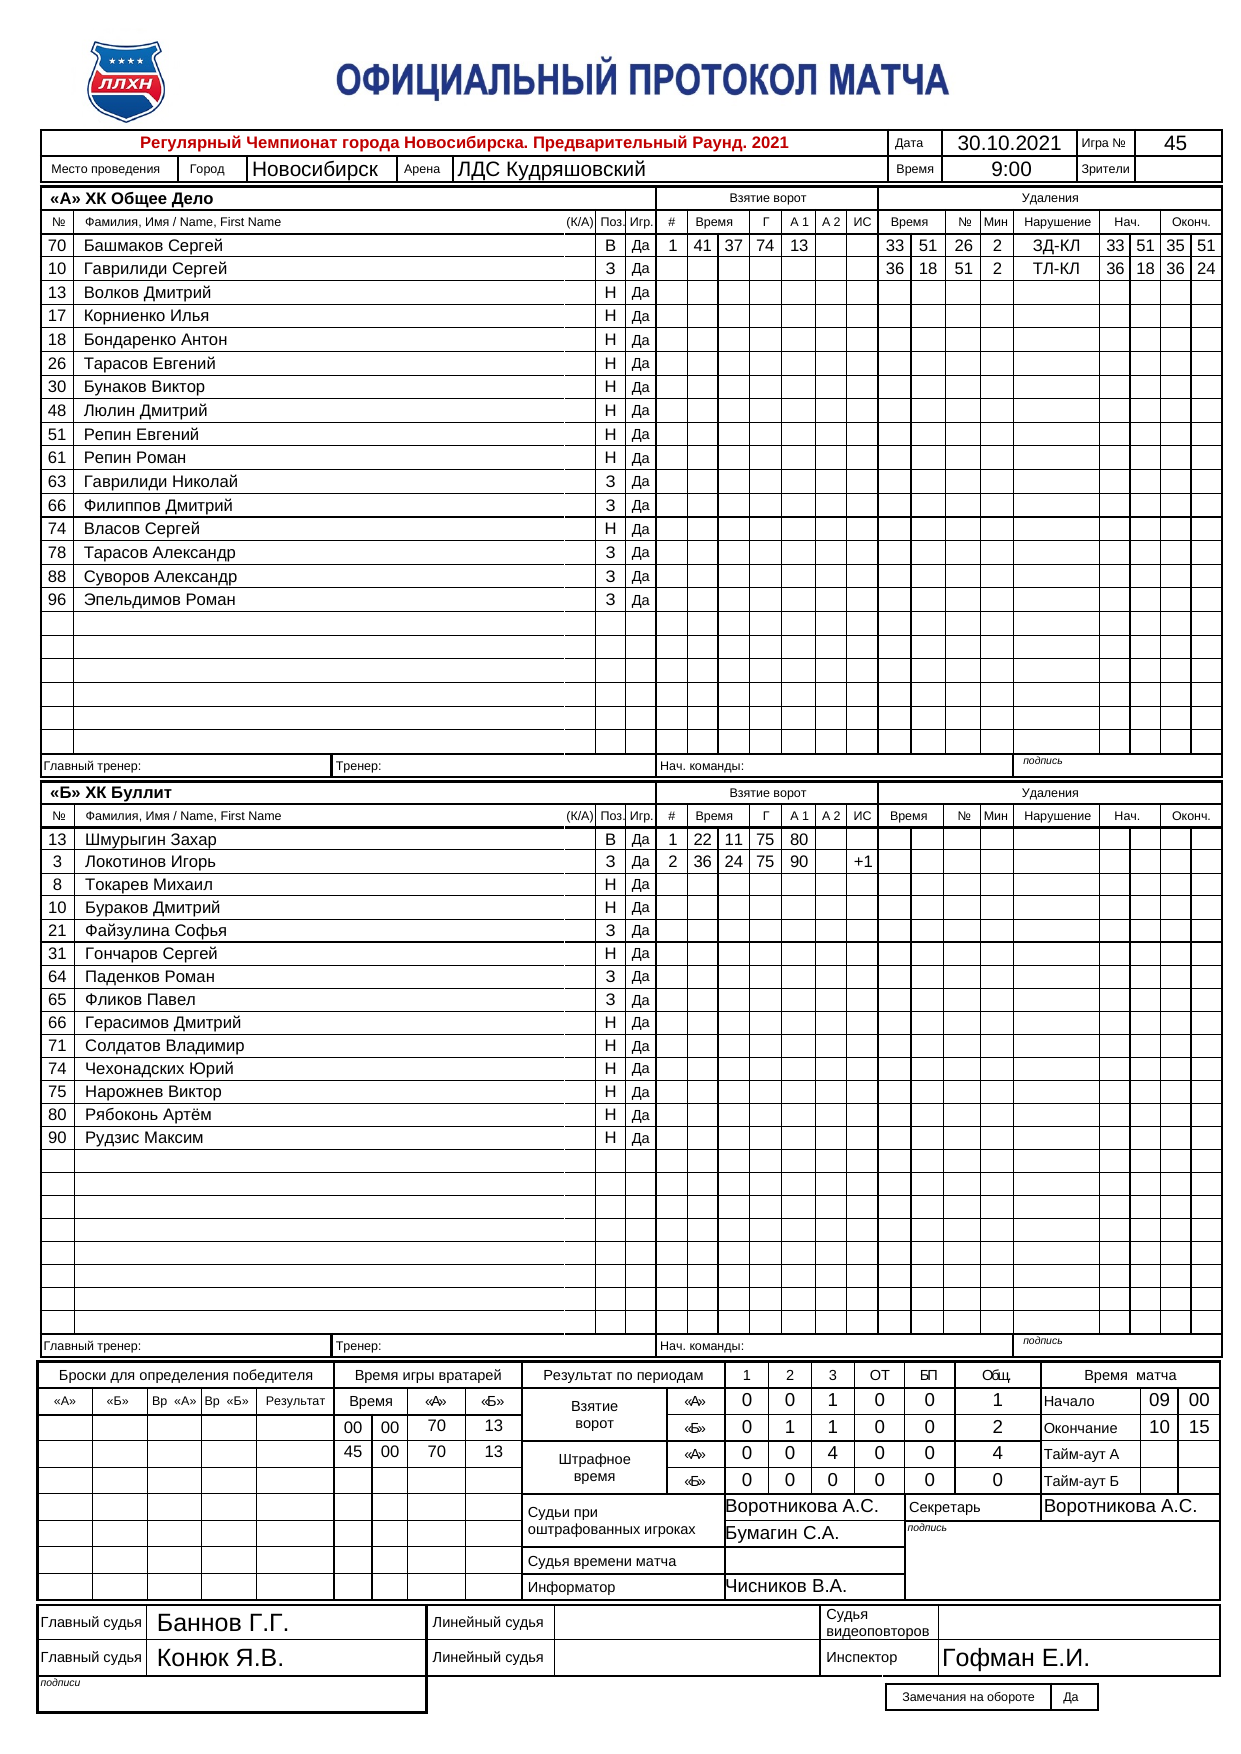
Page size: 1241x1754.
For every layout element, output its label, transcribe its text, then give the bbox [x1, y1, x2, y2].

table_cell 51 [912, 235, 945, 256]
table_cell [555, 1606, 819, 1639]
table_cell 0 [905, 1442, 954, 1467]
table_cell [596, 1173, 625, 1195]
table_cell [1161, 1150, 1190, 1172]
table_cell Нач. [1100, 805, 1160, 826]
table_cell [1131, 305, 1160, 327]
table_cell [816, 257, 846, 280]
table_cell [719, 989, 749, 1011]
table_cell [912, 966, 943, 987]
table_cell Н [596, 1127, 625, 1149]
table_cell [565, 707, 595, 729]
table_cell [148, 1441, 201, 1467]
table_cell [750, 874, 781, 895]
table_cell [1131, 1081, 1160, 1103]
table_cell [1192, 565, 1221, 587]
table_cell [657, 423, 687, 445]
table_cell 45 [335, 1441, 371, 1467]
table_cell [879, 989, 910, 1011]
table_cell 0 [812, 1468, 854, 1493]
table_cell [912, 1127, 943, 1149]
table_cell [719, 730, 749, 753]
table_cell З [596, 541, 625, 564]
table_cell [719, 1242, 749, 1264]
table_cell 70 [42, 235, 73, 256]
table_cell [981, 612, 1013, 634]
table_cell [879, 659, 910, 682]
table_cell [626, 683, 655, 706]
table_cell [688, 920, 717, 941]
table_cell [1192, 829, 1221, 849]
table_cell [42, 1242, 74, 1264]
table_cell Шмурыгин Захар [75, 829, 564, 849]
table_cell Н [596, 943, 625, 964]
table_cell [148, 1547, 201, 1573]
table_cell [847, 1150, 877, 1172]
table_header Время матча [1042, 1363, 1219, 1387]
table_cell [782, 588, 815, 611]
table_cell 2 [956, 1415, 1040, 1440]
table_cell [1131, 850, 1160, 872]
table_cell [719, 588, 749, 611]
table_cell [750, 494, 781, 516]
table_cell [565, 730, 595, 753]
table_cell Время [688, 805, 749, 826]
table_cell Волков Дмитрий [74, 281, 564, 303]
table_cell [944, 1058, 980, 1079]
table_cell [782, 470, 815, 493]
table_cell подписи [39, 1677, 425, 1711]
table_cell [782, 874, 815, 895]
table_cell [1161, 1311, 1190, 1333]
table_cell [912, 612, 945, 634]
table_cell [879, 1196, 910, 1218]
table_cell Да [626, 920, 655, 941]
table_cell 18 [912, 257, 945, 280]
table_cell [657, 1219, 687, 1241]
table_cell [847, 1311, 877, 1333]
table_cell [1014, 1058, 1099, 1079]
table_cell 13 [42, 829, 74, 849]
table_cell [912, 1265, 943, 1287]
table_cell [74, 612, 564, 634]
table_cell [1161, 376, 1190, 398]
table_cell [257, 1441, 333, 1467]
table_cell «А» [668, 1389, 724, 1413]
table_cell Солдатов Владимир [75, 1035, 564, 1057]
table_cell [1014, 730, 1099, 753]
table_cell 4 [956, 1442, 1040, 1467]
table_cell [782, 966, 815, 987]
table_cell [847, 707, 877, 729]
table_cell [42, 1196, 74, 1218]
table_cell [719, 328, 749, 351]
table_cell Да [626, 565, 655, 587]
table_cell [782, 1196, 815, 1218]
table_cell [879, 1012, 910, 1033]
table_cell [750, 305, 781, 327]
table_cell [719, 305, 749, 327]
table_cell [688, 565, 717, 587]
table_cell [912, 1058, 943, 1079]
table_cell [946, 636, 980, 658]
table_cell [1100, 1150, 1129, 1172]
table_cell [688, 446, 717, 469]
table_cell [688, 470, 717, 493]
table_cell [1192, 1265, 1221, 1287]
table_cell [782, 920, 815, 941]
table_cell [847, 730, 877, 753]
table_cell А 1 [782, 805, 815, 826]
table_cell Да [626, 943, 655, 964]
table_cell [782, 1242, 815, 1264]
table_cell [981, 1311, 1013, 1333]
table_cell 36 [879, 257, 910, 280]
table_cell Да [626, 1058, 655, 1079]
table_cell [202, 1416, 256, 1440]
table_cell [816, 707, 846, 729]
table_cell [1131, 989, 1160, 1011]
table_cell [879, 423, 910, 445]
table_cell [912, 636, 945, 658]
table_cell [1131, 636, 1160, 658]
table_cell [1014, 1081, 1099, 1103]
table_cell [657, 588, 687, 611]
table_cell [257, 1416, 333, 1440]
table_cell Бондаренко Антон [74, 328, 564, 351]
table_cell [466, 1494, 521, 1520]
table_cell [879, 1127, 910, 1149]
table_cell [466, 1521, 521, 1546]
table_cell [879, 829, 910, 849]
table_cell [944, 1265, 980, 1287]
table_cell [688, 730, 717, 753]
table_cell [816, 874, 846, 895]
table_cell 0 [905, 1415, 954, 1440]
table_cell «Б» [668, 1468, 724, 1493]
table_cell [1100, 1311, 1129, 1333]
table_cell [1131, 494, 1160, 516]
table_cell 26 [42, 352, 73, 374]
table_cell [1161, 1219, 1190, 1241]
table_cell 00 [373, 1416, 407, 1440]
table_cell [596, 1311, 625, 1333]
table_cell [74, 636, 564, 658]
table_cell [946, 305, 980, 327]
table_cell [1161, 1242, 1190, 1264]
table_cell [847, 874, 877, 895]
table_cell [816, 730, 846, 753]
table_cell [847, 352, 877, 374]
table_cell [688, 541, 717, 564]
table_cell Нач. [1100, 211, 1160, 233]
table_cell Да [626, 966, 655, 987]
table_cell [335, 1494, 371, 1520]
table_header ОТ [855, 1363, 904, 1387]
table_cell [1192, 989, 1221, 1011]
table_cell Н [596, 423, 625, 445]
table_cell 63 [42, 470, 73, 493]
table_cell [847, 446, 877, 469]
table_cell [688, 1035, 717, 1057]
table_cell [1131, 1196, 1160, 1218]
table_cell [1100, 518, 1129, 540]
table_cell [782, 446, 815, 469]
table_cell [596, 659, 625, 682]
table_cell [1192, 1150, 1221, 1172]
table_cell [1100, 730, 1129, 753]
table_cell [981, 1081, 1013, 1103]
table_cell Новосибирск [248, 157, 396, 181]
table_cell 0 [855, 1389, 904, 1413]
table_cell [782, 943, 815, 964]
table_cell [565, 281, 595, 303]
table_cell [750, 943, 781, 964]
table_cell [1014, 612, 1099, 634]
table_cell [1161, 850, 1190, 872]
table_cell Н [596, 1058, 625, 1079]
table_cell [912, 399, 945, 422]
table_cell [879, 1219, 910, 1241]
table_cell [1014, 1127, 1099, 1149]
table_cell [565, 1288, 595, 1310]
table_cell [657, 1242, 687, 1264]
table_cell [912, 541, 945, 564]
table_cell 70 [408, 1441, 465, 1467]
table_cell [847, 541, 877, 564]
table_cell [688, 1012, 717, 1033]
table_header «А» ХК Общее Дело [42, 188, 655, 209]
table_cell [565, 1012, 595, 1033]
table_header Взятие ворот [657, 188, 877, 209]
table_cell [879, 850, 910, 872]
table_cell З [596, 470, 625, 493]
table_cell [1014, 494, 1099, 516]
table_cell [782, 328, 815, 351]
table_cell [657, 1173, 687, 1195]
table_cell [1131, 1288, 1160, 1310]
table_cell [565, 565, 595, 587]
table_cell [657, 707, 687, 729]
table_cell [719, 518, 749, 540]
table_cell Нарожнев Виктор [75, 1081, 564, 1103]
table_cell [1192, 920, 1221, 941]
table_cell Бунаков Виктор [74, 376, 564, 398]
table_cell [1161, 683, 1190, 706]
table_cell [565, 1104, 595, 1126]
table_cell +1 [847, 850, 877, 872]
table_header Время игры вратарей [335, 1363, 521, 1387]
table_header Да [1052, 1685, 1097, 1709]
table_cell Люлин Дмитрий [74, 399, 564, 422]
table_cell [1131, 518, 1160, 540]
table_cell [719, 470, 749, 493]
table_cell [719, 1081, 749, 1103]
table_cell [1100, 470, 1129, 493]
table_cell [816, 1219, 846, 1241]
table_cell [565, 423, 595, 445]
table_cell [981, 683, 1013, 706]
table_cell 00 [373, 1441, 407, 1467]
table_cell [782, 1012, 815, 1033]
table_cell [981, 1196, 1013, 1218]
table_cell [1014, 305, 1099, 327]
table_cell [202, 1521, 256, 1546]
table_cell [596, 1196, 625, 1218]
table_cell [1131, 328, 1160, 351]
table_cell [1161, 470, 1190, 493]
table_cell 66 [42, 1012, 74, 1033]
table_cell «Б » [466, 1389, 521, 1413]
table_cell [657, 1150, 687, 1172]
table_cell [1014, 896, 1099, 918]
table_cell [782, 1311, 815, 1333]
table_cell [750, 328, 781, 351]
table_cell [750, 541, 781, 564]
table_cell Оконч. [1161, 211, 1221, 233]
table_cell Воротникова А.С. [726, 1495, 904, 1520]
table_cell [1141, 1468, 1177, 1493]
table_cell [912, 281, 945, 303]
table_cell [657, 1035, 687, 1057]
table_header 30.10.2021 [943, 131, 1076, 155]
table_cell [981, 1288, 1013, 1310]
table_cell [688, 1104, 717, 1126]
table_cell Информатор [523, 1575, 724, 1599]
table_cell [981, 1173, 1013, 1195]
table_cell [688, 1242, 717, 1264]
table_cell [719, 636, 749, 658]
table_cell [657, 989, 687, 1011]
table_cell Рудзис Максим [75, 1127, 564, 1149]
table_cell [1161, 1081, 1190, 1103]
table_cell [1161, 966, 1190, 987]
table_cell Вр «Б» [202, 1389, 256, 1413]
table_cell [1100, 1196, 1129, 1218]
table_cell [1192, 1104, 1221, 1126]
table_cell [1161, 541, 1190, 564]
table_cell 41 [688, 235, 717, 256]
table_cell [782, 376, 815, 398]
table_cell 90 [782, 850, 815, 872]
table_cell «А» [408, 1389, 465, 1413]
table_cell [1100, 1219, 1129, 1241]
table_cell Н [596, 281, 625, 303]
table_cell [657, 399, 687, 422]
table_cell [750, 470, 781, 493]
table_cell [42, 1265, 74, 1287]
table_cell [1100, 1242, 1129, 1264]
table_cell # [657, 211, 687, 233]
table_cell 10 [42, 896, 74, 918]
table_cell Да [626, 1012, 655, 1033]
table_cell [782, 1104, 815, 1126]
table_cell [657, 683, 687, 706]
table_cell [816, 1012, 846, 1033]
table_cell [816, 1035, 846, 1057]
table_cell Да [626, 494, 655, 516]
table_cell Начало [1042, 1389, 1140, 1413]
table_header Удаления [879, 188, 1221, 209]
table_cell 09 [1141, 1389, 1177, 1413]
table_cell [1161, 1288, 1190, 1310]
table_cell [912, 1035, 943, 1057]
table_cell [657, 1012, 687, 1033]
table_cell 8 [42, 874, 74, 895]
table_cell [408, 1521, 465, 1546]
table_cell [1192, 943, 1221, 964]
table_cell Тайм-аут А [1042, 1441, 1140, 1467]
table_cell [39, 1547, 92, 1573]
table_cell [719, 1173, 749, 1195]
table_cell [657, 636, 687, 658]
table_cell [688, 1311, 717, 1333]
table_cell [1100, 399, 1129, 422]
table_cell [148, 1574, 201, 1599]
table_cell [847, 305, 877, 327]
table_cell [879, 707, 910, 729]
table_cell [1131, 1173, 1160, 1195]
table_cell [782, 541, 815, 564]
table_cell [944, 1104, 980, 1126]
table_cell [466, 1547, 521, 1573]
table_cell [1161, 1196, 1190, 1218]
table_cell Город [179, 157, 246, 181]
table_cell 0 [956, 1468, 1040, 1493]
table_cell 00 [335, 1416, 371, 1440]
table_cell [1161, 1127, 1190, 1149]
table_cell [565, 588, 595, 611]
table_cell [879, 1081, 910, 1103]
table_cell [93, 1574, 147, 1599]
table_cell [688, 1219, 717, 1241]
table_cell [912, 1311, 943, 1333]
table_cell [912, 588, 945, 611]
table_cell [1131, 659, 1160, 682]
table_cell [257, 1574, 333, 1599]
table_cell [750, 1012, 781, 1033]
table_cell [1131, 966, 1160, 987]
table_cell [782, 612, 815, 634]
table_cell Секретарь [906, 1495, 1040, 1520]
table_cell Г [750, 805, 781, 826]
table_cell [1161, 1173, 1190, 1195]
table_cell [782, 352, 815, 374]
table_cell [1131, 683, 1160, 706]
table_cell [816, 328, 846, 351]
table_cell [1161, 989, 1190, 1011]
table_cell [657, 1196, 687, 1218]
table_cell 0 [905, 1389, 954, 1413]
table_cell [847, 1219, 877, 1241]
table_cell 74 [42, 518, 73, 540]
table_cell [981, 829, 1013, 849]
table_cell [39, 1574, 92, 1599]
table_cell [688, 636, 717, 658]
table_cell 0 [726, 1389, 768, 1413]
table_cell [816, 518, 846, 540]
table_cell [879, 352, 910, 374]
table_cell [93, 1494, 147, 1520]
table_cell [626, 1173, 655, 1195]
table_cell 0 [855, 1415, 904, 1440]
table_cell [719, 896, 749, 918]
table_cell [750, 636, 781, 658]
table_cell [1131, 896, 1160, 918]
table_cell [1161, 1104, 1190, 1126]
table_cell [750, 446, 781, 469]
table_cell [1161, 920, 1190, 941]
table_cell [847, 636, 877, 658]
table_cell [688, 1265, 717, 1287]
table_cell [981, 636, 1013, 658]
table_cell [1192, 588, 1221, 611]
table_cell [565, 1150, 595, 1172]
table_cell [657, 659, 687, 682]
table_cell Арена [398, 157, 452, 181]
table_cell [565, 1219, 595, 1241]
table_cell [1100, 920, 1129, 941]
table_cell [816, 470, 846, 493]
table_cell [657, 1311, 687, 1333]
table_cell [1100, 1173, 1129, 1195]
table_cell [981, 1012, 1013, 1033]
table_cell [847, 1265, 877, 1287]
table_cell [912, 1012, 943, 1033]
table_cell [1014, 1012, 1099, 1033]
table_cell [93, 1441, 147, 1467]
table_cell 0 [855, 1468, 904, 1493]
table_cell [981, 896, 1013, 918]
table_cell [879, 1265, 910, 1287]
table_cell [596, 1265, 625, 1287]
table_cell [555, 1640, 819, 1675]
table_cell 4 [812, 1442, 854, 1467]
table_cell [565, 235, 595, 256]
table_cell [816, 588, 846, 611]
table_cell [816, 1242, 846, 1264]
table_cell [1131, 423, 1160, 445]
table_cell [657, 1288, 687, 1310]
table_cell [565, 518, 595, 540]
table_cell [912, 305, 945, 327]
table_cell 31 [42, 943, 74, 964]
table_cell [75, 1288, 564, 1310]
table_cell [626, 659, 655, 682]
table_cell [688, 1173, 717, 1195]
table_cell [1014, 470, 1099, 493]
table_cell [981, 281, 1013, 303]
table_cell [981, 399, 1013, 422]
table_cell Бумагин С.А. [726, 1521, 904, 1546]
table_cell [912, 1219, 943, 1241]
table_cell [1131, 730, 1160, 753]
table_cell Да [626, 850, 655, 872]
table_cell [782, 518, 815, 540]
table_cell [750, 1265, 781, 1287]
table_cell 96 [42, 588, 73, 611]
table_cell [750, 1104, 781, 1126]
table_cell [1131, 352, 1160, 374]
table_cell [565, 257, 595, 280]
table_cell [1192, 683, 1221, 706]
table_cell [257, 1547, 333, 1573]
table_cell Да [626, 328, 655, 351]
table_cell [1192, 730, 1221, 753]
table_cell [565, 850, 595, 872]
table_cell [750, 1150, 781, 1172]
table_cell [719, 1288, 749, 1310]
table_cell [750, 1311, 781, 1333]
table_cell Тренер: [333, 755, 655, 776]
table_cell З [596, 850, 625, 872]
table_cell 75 [750, 850, 781, 872]
table_cell [879, 1288, 910, 1310]
table_cell [565, 1265, 595, 1287]
table_cell [912, 565, 945, 587]
table_cell [1014, 1242, 1099, 1264]
table_cell А 1 [782, 211, 815, 233]
table_cell Нач. команды: [657, 1335, 1012, 1356]
table_cell [719, 376, 749, 398]
table_cell Эпельдимов Роман [74, 588, 564, 611]
table_cell А 2 [816, 211, 846, 233]
table_cell [847, 1196, 877, 1218]
table_cell Да [626, 305, 655, 327]
table_cell [939, 1606, 1219, 1639]
table_cell [565, 1081, 595, 1103]
table_cell [565, 494, 595, 516]
table_cell Н [596, 1012, 625, 1033]
table_cell [981, 874, 1013, 895]
table_cell [816, 850, 846, 872]
table_cell [1014, 829, 1099, 849]
table_cell 35 [1161, 235, 1190, 256]
table_cell [816, 966, 846, 987]
table_cell Да [626, 989, 655, 1011]
table_cell [1131, 1242, 1160, 1264]
table_cell [657, 966, 687, 987]
table_cell [39, 1441, 92, 1467]
table_cell [75, 1311, 564, 1333]
table_cell Да [626, 541, 655, 564]
table_cell [782, 423, 815, 445]
table_cell [1014, 920, 1099, 941]
table_cell [1100, 446, 1129, 469]
table_cell [1100, 352, 1129, 374]
table_cell [74, 730, 564, 753]
table_cell [688, 943, 717, 964]
table_cell [1014, 399, 1099, 422]
table_cell 33 [1100, 235, 1129, 256]
table_cell [944, 966, 980, 987]
table_cell [912, 920, 943, 941]
table_cell В [596, 235, 625, 256]
table_cell [981, 518, 1013, 540]
table_cell Н [596, 376, 625, 398]
table_cell [1192, 1196, 1221, 1218]
table_cell Нарушение [1014, 211, 1099, 233]
table_header БП [905, 1363, 954, 1387]
table_cell Да [626, 829, 655, 849]
table_cell [1161, 1058, 1190, 1079]
table_cell [657, 943, 687, 964]
table_cell [657, 376, 687, 398]
table_cell [1014, 541, 1099, 564]
table_cell [596, 1219, 625, 1241]
table_cell Баннов Г.Г. [147, 1606, 425, 1639]
table_cell [981, 423, 1013, 445]
table_cell [1100, 1127, 1129, 1149]
table_cell 1 [812, 1389, 854, 1413]
table_cell [1131, 1104, 1160, 1126]
table_cell 51 [1131, 235, 1160, 256]
table_cell [373, 1521, 407, 1546]
table_cell [688, 707, 717, 729]
table_cell [782, 1150, 815, 1172]
table_cell [1192, 966, 1221, 987]
table_cell [1131, 1127, 1160, 1149]
table_cell [1192, 541, 1221, 564]
table_cell [750, 1173, 781, 1195]
table_cell [719, 1311, 749, 1333]
table_cell [1192, 1058, 1221, 1079]
table_cell [879, 494, 910, 516]
table_cell [879, 399, 910, 422]
table_cell [946, 588, 980, 611]
table_cell Чехонадских Юрий [75, 1058, 564, 1079]
table_cell [1100, 494, 1129, 516]
table_cell [750, 659, 781, 682]
table_cell [750, 518, 781, 540]
table_cell № [944, 805, 980, 826]
table_cell Да [626, 399, 655, 422]
table_cell [1131, 1150, 1160, 1172]
table_cell [944, 1035, 980, 1057]
table_cell [42, 683, 73, 706]
table_cell [202, 1574, 256, 1599]
table_cell Н [596, 328, 625, 351]
table_header 45 [1136, 131, 1221, 155]
table_cell [335, 1468, 371, 1493]
table_cell [847, 518, 877, 540]
table_cell [1100, 683, 1129, 706]
table_cell [782, 305, 815, 327]
table_cell [1131, 1035, 1160, 1057]
table_cell [816, 281, 846, 303]
table_cell [782, 707, 815, 729]
table_cell [1014, 1150, 1099, 1172]
table_cell [912, 352, 945, 374]
table_cell [719, 920, 749, 941]
table_cell [1192, 1127, 1221, 1149]
table_cell [1100, 850, 1129, 872]
table_cell [719, 966, 749, 987]
table_cell [688, 659, 717, 682]
table_cell [1131, 1311, 1160, 1333]
table_cell [1161, 612, 1190, 634]
table_cell [1100, 588, 1129, 611]
table_cell [596, 636, 625, 658]
table_cell 71 [42, 1035, 74, 1057]
table_cell [428, 1677, 882, 1711]
table_cell [75, 1242, 564, 1264]
table_cell [1192, 1035, 1221, 1057]
table_cell Гаврилиди Сергей [74, 257, 564, 280]
table_cell [847, 612, 877, 634]
table_cell [1192, 707, 1221, 729]
table_cell 18 [1131, 257, 1160, 280]
table_cell [750, 1196, 781, 1218]
table_cell 51 [1192, 235, 1221, 256]
table_cell [816, 683, 846, 706]
table_cell Да [626, 1104, 655, 1126]
table_cell [688, 376, 717, 398]
table_cell Главный тренер: [42, 1335, 330, 1356]
table_cell [1131, 1012, 1160, 1033]
table_cell [688, 588, 717, 611]
table_cell [688, 1196, 717, 1218]
table_cell [1179, 1468, 1219, 1493]
table_header Регулярный Чемпионат города Новосибирска. Предварительный Раунд. 2021 [42, 131, 887, 155]
table_cell Н [596, 1035, 625, 1057]
table_cell [42, 636, 73, 658]
table_cell [981, 1219, 1013, 1241]
table_cell [1131, 707, 1160, 729]
table_cell 90 [42, 1127, 74, 1149]
table_cell [1179, 1441, 1219, 1467]
table_cell 1 [956, 1389, 1040, 1413]
table_cell [1100, 1104, 1129, 1126]
table_header Результат по периодам [523, 1363, 724, 1387]
table_cell [1161, 328, 1190, 351]
table_cell 3 [42, 850, 74, 872]
table_cell [596, 730, 625, 753]
table_cell Власов Сергей [74, 518, 564, 540]
table_cell [944, 829, 980, 849]
table_cell [75, 1265, 564, 1287]
table_cell [981, 1035, 1013, 1057]
table_cell [946, 470, 980, 493]
table_cell [42, 1173, 74, 1195]
table_cell [816, 1150, 846, 1172]
table_cell [912, 707, 945, 729]
table_cell Мин [981, 211, 1013, 233]
table_cell [816, 943, 846, 964]
table_cell Нач. команды: [657, 755, 1012, 776]
table_cell [816, 494, 846, 516]
table_cell [565, 1127, 595, 1149]
table_cell 65 [42, 989, 74, 1011]
table_cell [565, 659, 595, 682]
table_cell [944, 920, 980, 941]
table_cell Н [596, 896, 625, 918]
table_cell Г [750, 211, 781, 233]
table_cell Да [626, 874, 655, 895]
table_cell Н [596, 1081, 625, 1103]
table_cell [912, 446, 945, 469]
table_cell [946, 518, 980, 540]
table_cell [946, 376, 980, 398]
table_cell Да [626, 1081, 655, 1103]
table_cell 36 [688, 850, 717, 872]
table_cell [750, 920, 781, 941]
table_cell [1100, 423, 1129, 445]
table_cell [1131, 829, 1160, 849]
table_cell Гаврилиди Николай [74, 470, 564, 493]
table_cell [1014, 1196, 1099, 1218]
table_cell Гончаров Сергей [75, 943, 564, 964]
table_cell Время [889, 157, 941, 181]
table_cell (К/А) [565, 805, 595, 826]
table_cell 88 [42, 565, 73, 587]
table_cell [1100, 1012, 1129, 1033]
table_cell [981, 446, 1013, 469]
table_cell [944, 1173, 980, 1195]
table_cell [719, 1150, 749, 1172]
table_cell [847, 588, 877, 611]
table_cell [719, 257, 749, 280]
table_cell [657, 352, 687, 374]
table_cell [688, 1127, 717, 1149]
table_cell [1100, 1288, 1129, 1310]
table_cell [1014, 1173, 1099, 1195]
table_cell [946, 541, 980, 564]
table_cell [148, 1468, 201, 1493]
table_cell [726, 1548, 904, 1573]
table_cell [847, 281, 877, 303]
table_cell [816, 541, 846, 564]
table_cell 9:00 [943, 157, 1076, 181]
table_cell [565, 305, 595, 327]
table_cell [946, 707, 980, 729]
table_cell [565, 966, 595, 987]
table_cell [1014, 518, 1099, 540]
table_cell Игр. [626, 805, 655, 826]
table_cell [1131, 565, 1160, 587]
table_cell Репин Евгений [74, 423, 564, 445]
table_cell [847, 1035, 877, 1057]
table_cell [847, 257, 877, 280]
table_cell [257, 1468, 333, 1493]
table_cell З [596, 920, 625, 941]
table_cell Да [626, 257, 655, 280]
table_cell [816, 1311, 846, 1333]
table_cell [981, 1242, 1013, 1264]
table_cell [565, 1035, 595, 1057]
table_cell Н [596, 352, 625, 374]
table_cell 24 [1192, 257, 1221, 280]
table_cell [946, 281, 980, 303]
table_cell [750, 966, 781, 987]
table_cell [1100, 966, 1129, 987]
table_cell [816, 1081, 846, 1103]
table_header Взятие ворот [657, 783, 877, 803]
table_cell [74, 707, 564, 729]
table_cell [1014, 636, 1099, 658]
table_cell [42, 1150, 74, 1172]
table_cell [912, 328, 945, 351]
table_cell [408, 1574, 465, 1599]
table_cell [688, 257, 717, 280]
table_cell [879, 446, 910, 469]
table_cell [879, 518, 910, 540]
table_cell [1192, 1012, 1221, 1033]
table_cell [782, 1081, 815, 1103]
table_cell [1100, 1058, 1129, 1079]
table_cell [657, 1104, 687, 1126]
table_cell [74, 659, 564, 682]
table_cell [626, 612, 655, 634]
table_cell [816, 1104, 846, 1126]
table_cell Да [626, 352, 655, 374]
table_cell [944, 896, 980, 918]
table_cell [782, 683, 815, 706]
table_cell [719, 565, 749, 587]
table_cell Да [626, 470, 655, 493]
table_cell [335, 1574, 371, 1599]
table_cell [1161, 352, 1190, 374]
table_cell [1192, 659, 1221, 682]
table_cell [816, 612, 846, 634]
table_cell [847, 1012, 877, 1033]
table_cell В [596, 829, 625, 849]
table_cell [688, 281, 717, 303]
table_cell 0 [726, 1468, 768, 1493]
table_cell [1131, 1265, 1160, 1287]
table_cell [565, 470, 595, 493]
table_cell [565, 1173, 595, 1195]
table_cell [750, 1219, 781, 1241]
table_cell 11 [719, 829, 749, 849]
table_cell [1099, 1682, 1220, 1711]
table_cell [1100, 707, 1129, 729]
table_cell [981, 541, 1013, 564]
table_cell [782, 730, 815, 753]
table_cell [1100, 989, 1129, 1011]
table_cell [1014, 588, 1099, 611]
table_cell [946, 328, 980, 351]
table_cell [1100, 281, 1129, 303]
table_cell [1192, 423, 1221, 445]
table_cell 0 [769, 1442, 811, 1467]
table_cell [719, 943, 749, 964]
table_cell [816, 423, 846, 445]
table_cell А 2 [816, 805, 846, 826]
table_cell [1131, 376, 1160, 398]
table_cell [1014, 1311, 1099, 1333]
table_cell [1014, 943, 1099, 964]
table_cell [1100, 1035, 1129, 1057]
table_cell [1161, 730, 1190, 753]
table_cell Н [596, 305, 625, 327]
table_cell [879, 683, 910, 706]
table_cell «Б» [93, 1389, 147, 1413]
table_cell Тарасов Александр [74, 541, 564, 564]
table_cell 0 [905, 1468, 954, 1493]
table_cell [565, 1311, 595, 1333]
table_cell [879, 1104, 910, 1126]
table_cell [1014, 1265, 1099, 1287]
table_cell [466, 1468, 521, 1493]
table_cell [816, 446, 846, 469]
table_cell Поз. [596, 211, 625, 233]
table_cell [1131, 612, 1160, 634]
table_cell [816, 896, 846, 918]
table_header 3 [812, 1363, 854, 1387]
table_cell [1014, 683, 1099, 706]
table_cell 24 [719, 850, 749, 872]
table_cell [42, 707, 73, 729]
table_cell [688, 1288, 717, 1310]
table_cell [816, 920, 846, 941]
table_cell [626, 707, 655, 729]
table_cell [719, 707, 749, 729]
table_cell Да [626, 1035, 655, 1057]
table_cell [879, 588, 910, 611]
table_cell 1 [657, 235, 687, 256]
table_cell [847, 423, 877, 445]
table_cell [912, 470, 945, 493]
table_cell 17 [42, 305, 73, 327]
table_cell подпись [1014, 1335, 1221, 1356]
table_cell [879, 281, 910, 303]
table_cell [750, 1035, 781, 1057]
table_cell [75, 1150, 564, 1172]
table_cell Башмаков Сергей [74, 235, 564, 256]
table_cell 51 [42, 423, 73, 445]
table_cell [847, 565, 877, 587]
table_cell [981, 707, 1013, 729]
table_cell [565, 376, 595, 398]
table_cell [1136, 157, 1221, 181]
table_cell [816, 659, 846, 682]
table_cell [879, 541, 910, 564]
table_cell [981, 966, 1013, 987]
table_cell [1100, 376, 1129, 398]
table_cell [847, 399, 877, 422]
table_cell [657, 1265, 687, 1287]
table_cell 26 [946, 235, 980, 256]
table_cell [847, 659, 877, 682]
table_cell [565, 989, 595, 1011]
table_cell [1161, 874, 1190, 895]
table_cell [565, 920, 595, 941]
table_cell [816, 1058, 846, 1079]
table_cell [847, 920, 877, 941]
table_cell [1141, 1441, 1177, 1467]
table_cell [944, 989, 980, 1011]
table_cell [688, 1150, 717, 1172]
table_cell 1 [657, 829, 687, 849]
table_cell [719, 1196, 749, 1218]
table_cell [847, 943, 877, 964]
table_cell Взятие ворот [523, 1389, 666, 1440]
table_cell [202, 1441, 256, 1467]
table_cell 64 [42, 966, 74, 987]
table_cell [1161, 707, 1190, 729]
table_cell [373, 1547, 407, 1573]
table_cell [847, 494, 877, 516]
table_cell [1014, 328, 1099, 351]
table_cell [946, 494, 980, 516]
table_cell [981, 1150, 1013, 1172]
table_cell [816, 829, 846, 849]
table_cell [946, 399, 980, 422]
table_cell 2 [657, 850, 687, 872]
table_cell Тренер: [333, 1335, 655, 1356]
table_cell Фамилия, Имя / Name, First Name [74, 211, 565, 233]
table_cell 18 [42, 328, 73, 351]
table_cell Чисников В.А. [726, 1575, 904, 1599]
table_cell [1161, 636, 1190, 658]
table_cell [847, 1173, 877, 1195]
table_cell подпись [906, 1522, 1219, 1599]
table_cell [1161, 446, 1190, 469]
table_cell [596, 707, 625, 729]
table_cell Локотинов Игорь [75, 850, 564, 872]
table_cell [981, 1104, 1013, 1126]
table_cell [981, 1265, 1013, 1287]
table_cell [912, 1173, 943, 1195]
table_cell [912, 829, 943, 849]
table_cell [1100, 1265, 1129, 1287]
table_cell [1100, 943, 1129, 964]
table_cell [1161, 565, 1190, 587]
table_cell [1014, 376, 1099, 398]
table_cell [981, 1058, 1013, 1079]
table_cell [688, 352, 717, 374]
table_cell [565, 541, 595, 564]
table_cell [1161, 423, 1190, 445]
table_cell [879, 1242, 910, 1264]
table_cell [688, 494, 717, 516]
table_cell [565, 874, 595, 895]
table_cell [944, 1081, 980, 1103]
table_cell [1161, 943, 1190, 964]
table_cell [944, 1219, 980, 1241]
table_cell [816, 565, 846, 587]
table_cell [75, 1219, 564, 1241]
table_cell [1192, 518, 1221, 540]
table_cell 13 [466, 1416, 521, 1440]
table_cell ЛДС Кудряшовский [454, 157, 887, 181]
table_cell [1131, 446, 1160, 469]
table_cell [912, 423, 945, 445]
table_cell [879, 612, 910, 634]
table_cell [1161, 1012, 1190, 1033]
table_header 1 [726, 1363, 768, 1387]
table_cell [1014, 281, 1099, 303]
table_cell [782, 399, 815, 422]
table_cell Н [596, 874, 625, 895]
table_cell [782, 1035, 815, 1057]
table_cell [1192, 612, 1221, 634]
table_cell [93, 1416, 147, 1440]
table_cell Бураков Дмитрий [75, 896, 564, 918]
table_cell [719, 1058, 749, 1079]
table_cell [93, 1547, 147, 1573]
table_cell 61 [42, 446, 73, 469]
table_cell № [42, 805, 74, 826]
table_cell [782, 565, 815, 587]
table_cell [912, 1150, 943, 1172]
table_cell [946, 683, 980, 706]
table_cell [688, 612, 717, 634]
table_cell [657, 874, 687, 895]
table_cell [944, 850, 980, 872]
table_cell (К/А) [565, 211, 595, 233]
table_cell [1014, 423, 1099, 445]
table_cell [847, 235, 877, 256]
table_cell [944, 1127, 980, 1149]
table_cell Зрители [1078, 157, 1134, 181]
table_cell [1100, 612, 1129, 634]
table_cell [879, 328, 910, 351]
table_cell [750, 281, 781, 303]
table_cell [565, 896, 595, 918]
table_cell Н [596, 518, 625, 540]
table_cell [565, 683, 595, 706]
table_cell [912, 1288, 943, 1310]
table_header Броски для определения победителя [39, 1363, 333, 1387]
table_cell [879, 943, 910, 964]
table_cell [719, 352, 749, 374]
table_cell [981, 494, 1013, 516]
table_cell Игр. [626, 211, 655, 233]
table_cell [1192, 1311, 1221, 1333]
table_cell [42, 730, 73, 753]
table_cell [42, 1219, 74, 1241]
table_cell 30 [42, 376, 73, 398]
table_cell [1014, 874, 1099, 895]
table_cell [879, 305, 910, 327]
table_header Замечания на обороте [887, 1685, 1050, 1709]
table_cell [42, 659, 73, 682]
table_cell Герасимов Дмитрий [75, 1012, 564, 1033]
table_cell З [596, 257, 625, 280]
table_cell [1192, 352, 1221, 374]
table_cell 51 [946, 257, 980, 280]
table_cell [202, 1494, 256, 1520]
table_cell 66 [42, 494, 73, 516]
table_cell [1014, 1288, 1099, 1310]
table_cell [782, 989, 815, 1011]
table_cell [912, 494, 945, 516]
table_cell [847, 1081, 877, 1103]
table_cell подпись [1014, 755, 1221, 776]
table_cell Репин Роман [74, 446, 564, 469]
table_cell 36 [1161, 257, 1190, 280]
table_cell [1192, 896, 1221, 918]
table_cell [1161, 281, 1190, 303]
table_cell [912, 850, 943, 872]
table_cell [981, 328, 1013, 351]
table_cell [883, 1677, 1220, 1681]
table_cell [879, 376, 910, 398]
table_cell [1100, 659, 1129, 682]
table_cell Тарасов Евгений [74, 352, 564, 374]
table_cell [657, 494, 687, 516]
table_cell [782, 1173, 815, 1195]
table_cell [565, 399, 595, 422]
table_cell [782, 896, 815, 918]
table_cell [42, 612, 73, 634]
table_cell [1161, 588, 1190, 611]
table_cell Инспектор [821, 1640, 938, 1675]
table_cell [657, 518, 687, 540]
table_cell Судьи при оштрафованных игроках [523, 1495, 724, 1546]
table_cell [750, 1242, 781, 1264]
table_cell Суворов Александр [74, 565, 564, 587]
table_cell [879, 470, 910, 493]
table_cell Мин [981, 805, 1013, 826]
table_cell [782, 1127, 815, 1149]
table_cell [42, 1311, 74, 1333]
table_cell [1131, 470, 1160, 493]
table_cell [750, 730, 781, 753]
table_header 2 [769, 1363, 811, 1387]
table_cell [719, 659, 749, 682]
table_cell [626, 1242, 655, 1264]
table_cell Результат [257, 1389, 333, 1413]
table_cell [408, 1468, 465, 1493]
table_cell Судья видеоповторов [821, 1606, 938, 1639]
table_cell [750, 1081, 781, 1103]
table_cell [1161, 305, 1190, 327]
table_cell [719, 281, 749, 303]
table_cell [565, 829, 595, 849]
table_cell [657, 470, 687, 493]
table_cell [750, 683, 781, 706]
table_cell [565, 328, 595, 351]
table_cell 80 [42, 1104, 74, 1126]
table_cell [688, 989, 717, 1011]
table_cell [946, 565, 980, 587]
table_cell Да [626, 588, 655, 611]
table_cell [1100, 874, 1129, 895]
table_cell [626, 1265, 655, 1287]
table_cell 74 [750, 235, 781, 256]
table_cell [816, 636, 846, 658]
table_cell «Б» [668, 1415, 724, 1440]
table_cell [1192, 446, 1221, 469]
table_cell [657, 541, 687, 564]
table_cell [782, 1265, 815, 1287]
table_cell [688, 966, 717, 987]
table_cell 1 [812, 1415, 854, 1440]
table_cell [782, 257, 815, 280]
table_cell [816, 305, 846, 327]
table_cell Да [626, 376, 655, 398]
table_cell Конюк Я.В. [147, 1640, 425, 1675]
table_cell [750, 1127, 781, 1149]
table_cell Вр «А» [148, 1389, 201, 1413]
table_cell Поз. [596, 805, 625, 826]
table_cell [981, 943, 1013, 964]
table_cell [1131, 920, 1160, 941]
table_cell [626, 636, 655, 658]
table_cell [750, 612, 781, 634]
table_cell [912, 989, 943, 1011]
table_cell 22 [688, 829, 717, 849]
table_cell [148, 1494, 201, 1520]
table_cell [1161, 829, 1190, 849]
table_cell Да [626, 518, 655, 540]
table_cell [912, 1081, 943, 1103]
table_cell [750, 989, 781, 1011]
table_cell [816, 989, 846, 1011]
table_cell [1192, 305, 1221, 327]
table_cell [373, 1494, 407, 1520]
table_cell [408, 1547, 465, 1573]
table_cell 80 [782, 829, 815, 849]
table_cell [565, 943, 595, 964]
table_cell [847, 683, 877, 706]
table_cell [596, 1288, 625, 1310]
table_cell [75, 1173, 564, 1195]
table_header Удаления [879, 783, 1221, 803]
table_cell [946, 423, 980, 445]
table_cell [719, 1127, 749, 1149]
table_cell [1014, 989, 1099, 1011]
table_cell [816, 352, 846, 374]
table_cell [782, 1058, 815, 1079]
table_cell [565, 636, 595, 658]
table_cell [879, 874, 910, 895]
table_cell Окончание [1042, 1415, 1140, 1440]
table_cell [1192, 1288, 1221, 1310]
table_cell [946, 730, 980, 753]
table_cell 13 [42, 281, 73, 303]
table_cell ТЛ-КЛ [1014, 257, 1099, 280]
table_cell 0 [726, 1442, 768, 1467]
table_cell [981, 989, 1013, 1011]
table_cell [1014, 1035, 1099, 1057]
table_cell Время [879, 211, 945, 233]
table_cell [688, 874, 717, 895]
table_cell [688, 1081, 717, 1103]
table_cell [912, 1196, 943, 1218]
table_cell [202, 1468, 256, 1493]
table_cell [946, 446, 980, 469]
table_cell [1161, 1265, 1190, 1287]
table_cell [657, 612, 687, 634]
table_cell Паденков Роман [75, 966, 564, 987]
table_cell З [596, 494, 625, 516]
table_cell [879, 1311, 910, 1333]
table_cell [719, 1219, 749, 1241]
table_cell Линейный судья [428, 1640, 554, 1675]
table_cell # [657, 805, 687, 826]
table_cell Главный тренер: [42, 755, 330, 776]
table_cell [782, 659, 815, 682]
table_cell Корниенко Илья [74, 305, 564, 327]
table_cell [816, 1127, 846, 1149]
table_cell [912, 1104, 943, 1126]
table_cell [565, 612, 595, 634]
table_cell [782, 636, 815, 658]
table_cell [1014, 1219, 1099, 1241]
table_cell [847, 328, 877, 351]
table_cell [1161, 518, 1190, 540]
table_cell [1100, 541, 1129, 564]
table_cell [202, 1547, 256, 1573]
table_header Игра № [1078, 131, 1134, 155]
table_cell Время [879, 805, 943, 826]
table_cell [657, 281, 687, 303]
table_cell [981, 1127, 1013, 1149]
table_cell [596, 683, 625, 706]
table_cell [148, 1416, 201, 1440]
table_cell [688, 328, 717, 351]
table_cell [750, 588, 781, 611]
table_cell [657, 257, 687, 280]
table_cell [148, 1521, 201, 1546]
table_cell [944, 1150, 980, 1172]
table_cell [719, 1265, 749, 1287]
table_cell [657, 565, 687, 587]
table_cell [981, 730, 1013, 753]
table_cell [946, 659, 980, 682]
table_cell [688, 399, 717, 422]
table_cell [847, 896, 877, 918]
table_cell [1100, 829, 1129, 849]
table_cell [1100, 305, 1129, 327]
table_cell [335, 1547, 371, 1573]
table_cell [373, 1574, 407, 1599]
table_cell [847, 470, 877, 493]
table_cell Тайм-аут Б [1042, 1468, 1140, 1493]
table_cell [1100, 565, 1129, 587]
table_cell ИС [847, 805, 877, 826]
table_cell Н [596, 446, 625, 469]
table_cell [981, 376, 1013, 398]
table_cell Линейный судья [428, 1606, 554, 1639]
table_cell [93, 1521, 147, 1546]
table_cell [1161, 1035, 1190, 1057]
table_cell Да [626, 235, 655, 256]
table_cell 37 [719, 235, 749, 256]
table_cell [879, 730, 910, 753]
table_cell [719, 874, 749, 895]
table_cell Главный судья [39, 1640, 146, 1675]
table_cell 36 [1100, 257, 1129, 280]
table_cell [1192, 874, 1221, 895]
table_cell [750, 423, 781, 445]
table_cell [847, 829, 877, 849]
table_cell [879, 920, 910, 941]
table_cell [1131, 588, 1160, 611]
table_cell [981, 470, 1013, 493]
table_cell 74 [42, 1058, 74, 1079]
table_cell Воротникова А.С. [1042, 1495, 1219, 1520]
table_cell [657, 920, 687, 941]
table_cell Да [626, 423, 655, 445]
table_cell [657, 446, 687, 469]
table_cell [1100, 896, 1129, 918]
table_cell [944, 1012, 980, 1033]
table_header Общ. [956, 1363, 1040, 1387]
table_cell [782, 494, 815, 516]
table_cell [782, 281, 815, 303]
table_cell [1192, 470, 1221, 493]
table_cell № [946, 211, 980, 233]
table_cell [1192, 328, 1221, 351]
table_cell [1192, 376, 1221, 398]
table_cell [1192, 1173, 1221, 1195]
table_cell Да [626, 896, 655, 918]
table_cell [944, 1288, 980, 1310]
table_cell Токарев Михаил [75, 874, 564, 895]
table_cell [981, 588, 1013, 611]
table_cell [1161, 896, 1190, 918]
table_cell [1192, 494, 1221, 516]
table_cell [816, 399, 846, 422]
table_cell [879, 1035, 910, 1057]
table_cell [657, 328, 687, 351]
table_cell [565, 352, 595, 374]
table_cell [565, 1058, 595, 1079]
table_cell Да [626, 446, 655, 469]
table_cell [373, 1468, 407, 1493]
table_cell [1161, 659, 1190, 682]
table_cell [782, 1219, 815, 1241]
table_cell [750, 376, 781, 398]
table_cell [335, 1521, 371, 1546]
table_cell 10 [42, 257, 73, 280]
table_cell [879, 1150, 910, 1172]
table_cell [816, 1265, 846, 1287]
table_cell [257, 1521, 333, 1546]
table_cell [912, 874, 943, 895]
table_cell [1014, 1104, 1099, 1126]
table_cell [981, 659, 1013, 682]
table_cell [750, 352, 781, 374]
table_cell 0 [769, 1468, 811, 1493]
table_cell [408, 1494, 465, 1520]
table_cell 78 [42, 541, 73, 564]
picture [5, 28, 1179, 129]
table_cell Да [626, 1127, 655, 1149]
table_cell З [596, 565, 625, 587]
table_cell [626, 1219, 655, 1241]
table_cell 10 [1141, 1415, 1177, 1440]
table_cell [782, 1288, 815, 1310]
table_cell [847, 1058, 877, 1079]
table_cell [1192, 850, 1221, 872]
table_cell [1014, 707, 1099, 729]
table_cell [688, 518, 717, 540]
table_cell [879, 1058, 910, 1079]
table_cell [719, 1035, 749, 1057]
table_header Дата [889, 131, 941, 155]
table_cell З [596, 588, 625, 611]
table_cell [74, 683, 564, 706]
table_cell [981, 850, 1013, 872]
table_cell [1192, 399, 1221, 422]
table_cell [1131, 399, 1160, 422]
table_cell [847, 989, 877, 1011]
table_cell «А» [39, 1389, 92, 1413]
table_cell [93, 1468, 147, 1493]
table_cell Филиппов Дмитрий [74, 494, 564, 516]
table_cell [596, 612, 625, 634]
table_cell [626, 1288, 655, 1310]
table_cell Главный судья [39, 1606, 146, 1639]
table_cell [688, 896, 717, 918]
table_cell 1 [769, 1415, 811, 1440]
table_cell [719, 399, 749, 422]
table_cell [719, 1012, 749, 1033]
table_cell [1192, 281, 1221, 303]
table_cell [944, 943, 980, 964]
table_cell [750, 707, 781, 729]
table_cell [719, 612, 749, 634]
table_cell [1161, 494, 1190, 516]
table_cell [816, 1196, 846, 1218]
table_cell 13 [466, 1441, 521, 1467]
table_cell Оконч. [1161, 805, 1221, 826]
table_cell [657, 896, 687, 918]
table_cell [719, 446, 749, 469]
table_cell [981, 565, 1013, 587]
table_cell [257, 1494, 333, 1520]
table_cell [816, 235, 846, 256]
table_cell [1131, 1058, 1160, 1079]
table_cell [750, 1058, 781, 1079]
table_cell Время [688, 211, 749, 233]
table_cell [466, 1574, 521, 1599]
table_cell [596, 1150, 625, 1172]
table_cell [912, 1242, 943, 1264]
table_cell 48 [42, 399, 73, 422]
table_cell [912, 896, 943, 918]
table_cell [1192, 636, 1221, 658]
table_cell [688, 1058, 717, 1079]
table_cell [981, 920, 1013, 941]
table_cell Н [596, 1104, 625, 1126]
table_cell [944, 1311, 980, 1333]
table_cell 70 [408, 1416, 465, 1440]
table_cell [946, 612, 980, 634]
table_cell [981, 305, 1013, 327]
table_cell [1192, 1081, 1221, 1103]
table_cell «А» [668, 1442, 724, 1467]
table_header «Б» ХК Буллит [42, 783, 655, 803]
table_cell [719, 494, 749, 516]
table_cell 0 [855, 1442, 904, 1467]
table_cell [719, 683, 749, 706]
table_cell [1131, 281, 1160, 303]
table_cell [626, 730, 655, 753]
table_cell Штрафное время [523, 1442, 666, 1493]
table_cell [596, 1242, 625, 1264]
table_cell Нарушение [1014, 805, 1099, 826]
table_cell [879, 565, 910, 587]
table_cell Фамилия, Имя / Name, First Name [75, 805, 565, 826]
table_cell № [42, 211, 73, 233]
table_cell 00 [1179, 1389, 1219, 1413]
table_cell 33 [879, 235, 910, 256]
table_cell [657, 1058, 687, 1079]
table_cell [912, 518, 945, 540]
table_cell [1131, 943, 1160, 964]
table_cell Н [596, 399, 625, 422]
table_cell [879, 966, 910, 987]
table_cell [39, 1468, 92, 1493]
table_cell [565, 446, 595, 469]
table_cell [42, 1288, 74, 1310]
table_cell [1014, 565, 1099, 587]
table_cell [879, 636, 910, 658]
table_cell [1131, 1219, 1160, 1241]
table_cell [847, 1288, 877, 1310]
table_cell [912, 683, 945, 706]
table_cell [816, 376, 846, 398]
table_cell [944, 874, 980, 895]
table_cell Гофман Е.И. [939, 1640, 1219, 1675]
table_cell 13 [782, 235, 815, 256]
table_cell ИС [847, 211, 877, 233]
table_cell 21 [42, 920, 74, 941]
table_cell [912, 376, 945, 398]
table_cell [657, 1081, 687, 1103]
table_cell [688, 683, 717, 706]
table_cell [1100, 328, 1129, 351]
table_cell [944, 1196, 980, 1218]
table_cell [912, 659, 945, 682]
table_cell Судья времени матча [523, 1548, 724, 1573]
table_cell [1131, 541, 1160, 564]
table_cell [39, 1521, 92, 1546]
table_cell [657, 1127, 687, 1149]
table_cell [719, 541, 749, 564]
table_cell З [596, 966, 625, 987]
table_cell [719, 423, 749, 445]
table_cell [39, 1494, 92, 1520]
table_cell [1161, 399, 1190, 422]
table_cell [879, 896, 910, 918]
table_cell [750, 565, 781, 587]
table_cell [847, 966, 877, 987]
table_cell 75 [750, 829, 781, 849]
table_cell Файзулина Софья [75, 920, 564, 941]
table_cell 75 [42, 1081, 74, 1103]
table_cell [1014, 659, 1099, 682]
table_cell 15 [1179, 1415, 1219, 1440]
table_cell 0 [769, 1389, 811, 1413]
table_cell Рябоконь Артём [75, 1104, 564, 1126]
table_cell [1014, 966, 1099, 987]
table_cell [1100, 636, 1129, 658]
table_cell [1014, 352, 1099, 374]
table_cell [1014, 850, 1099, 872]
table_cell [750, 399, 781, 422]
table_cell [626, 1196, 655, 1218]
table_cell [657, 305, 687, 327]
table_cell [879, 1173, 910, 1195]
table_cell [847, 376, 877, 398]
table_cell Фликов Павел [75, 989, 564, 1011]
table_cell [1100, 1081, 1129, 1103]
table_cell ЗД-КЛ [1014, 235, 1099, 256]
table_cell [1131, 874, 1160, 895]
table_cell [750, 257, 781, 280]
table_cell [657, 730, 687, 753]
table_cell Время [335, 1389, 407, 1413]
table_cell [565, 1242, 595, 1264]
table_cell [75, 1196, 564, 1218]
table_cell [816, 1288, 846, 1310]
table_cell [750, 896, 781, 918]
table_cell Да [626, 281, 655, 303]
table_cell 2 [981, 257, 1013, 280]
table_cell [688, 305, 717, 327]
table_cell [39, 1416, 92, 1440]
table_cell [626, 1150, 655, 1172]
table_cell [847, 1127, 877, 1149]
table_cell [1192, 1219, 1221, 1241]
table_cell [816, 1173, 846, 1195]
table_cell 0 [726, 1415, 768, 1440]
table_cell Место проведения [42, 157, 177, 181]
table_cell З [596, 989, 625, 1011]
table_cell [565, 1196, 595, 1218]
table_cell [719, 1104, 749, 1126]
table_cell [688, 423, 717, 445]
table_cell 2 [981, 235, 1013, 256]
table_cell [847, 1104, 877, 1126]
table_cell [912, 943, 943, 964]
table_cell [626, 1311, 655, 1333]
table_cell [944, 1242, 980, 1264]
table_cell [912, 730, 945, 753]
table_cell [1014, 446, 1099, 469]
table_cell [981, 352, 1013, 374]
table_cell [847, 1242, 877, 1264]
table_cell [946, 352, 980, 374]
table_cell [1192, 1242, 1221, 1264]
table_cell [750, 1288, 781, 1310]
